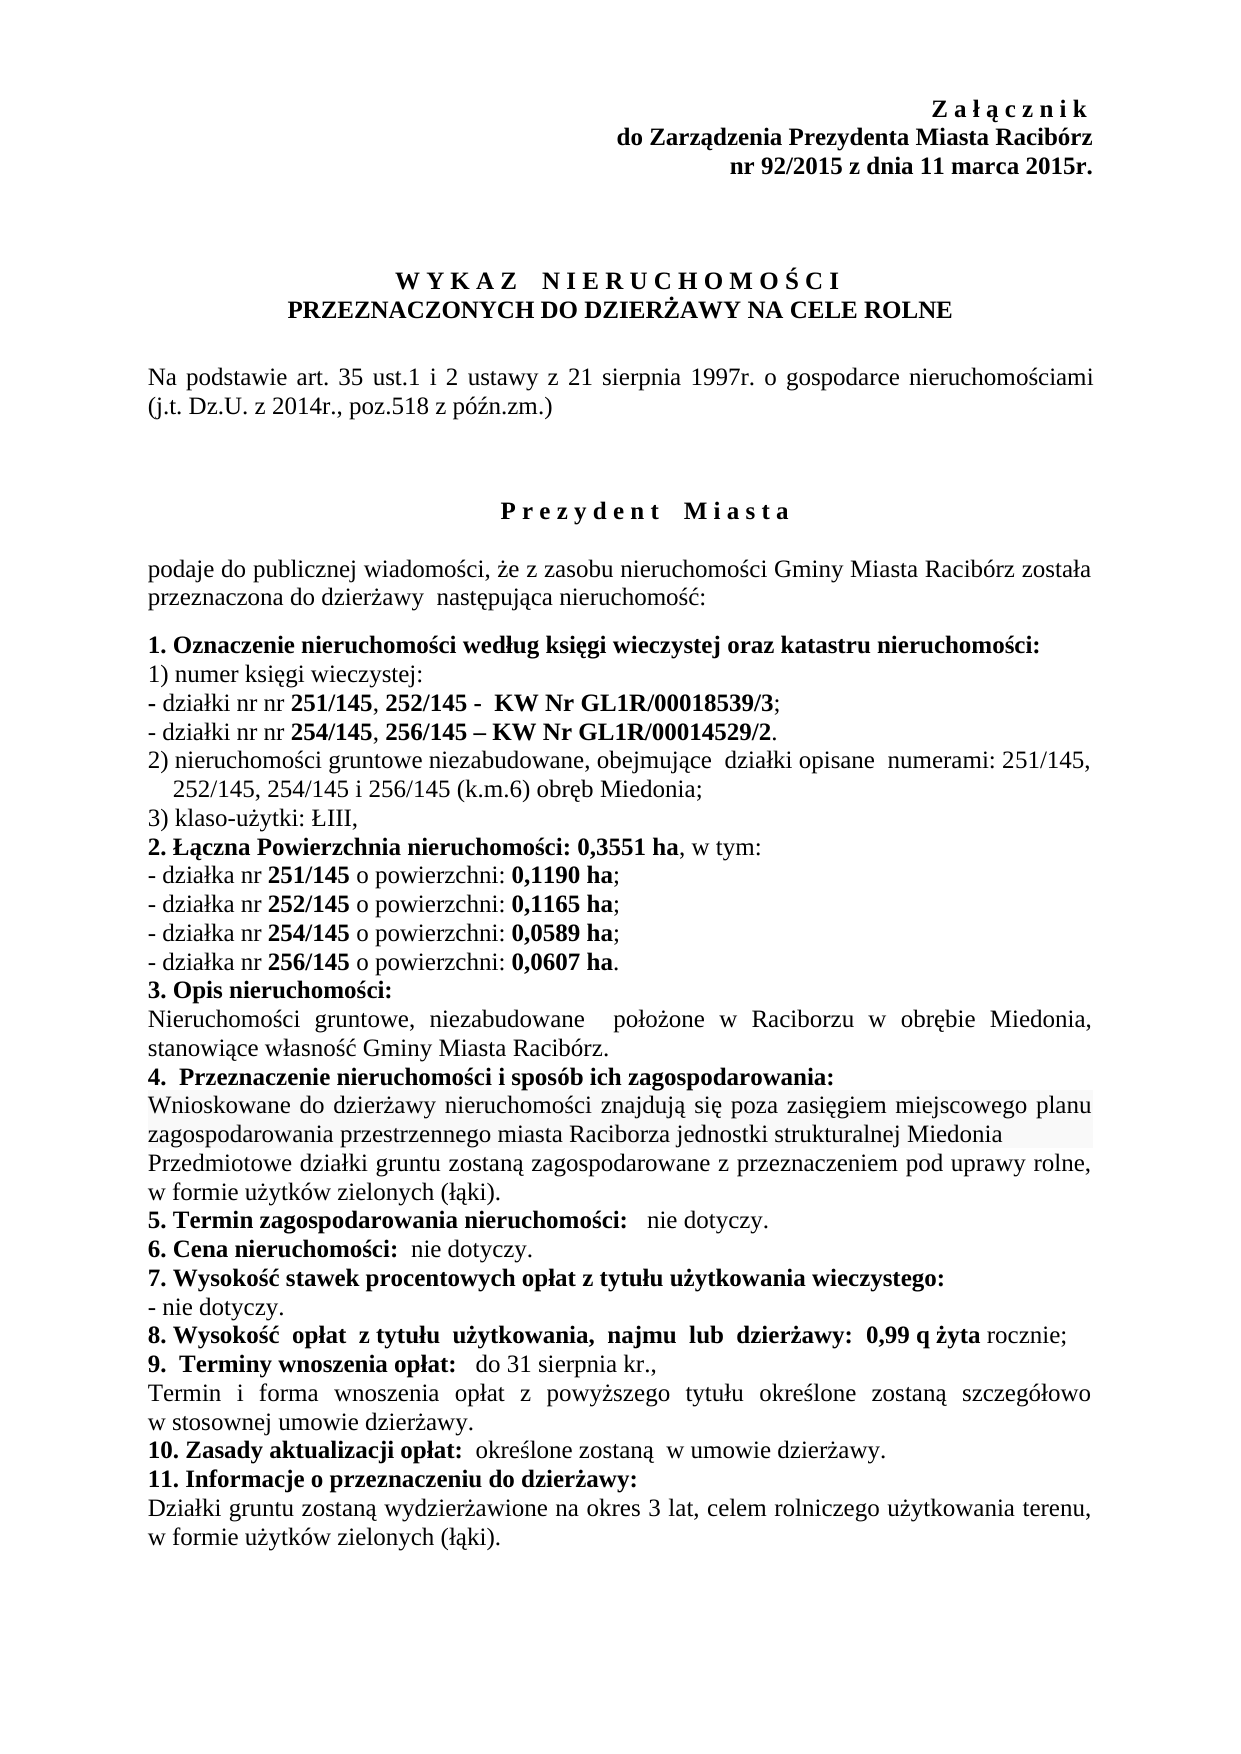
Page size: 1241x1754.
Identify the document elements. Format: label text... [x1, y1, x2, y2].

text do Zarządzenia Prezydenta Miasta Racibórz [148, 122, 1093, 151]
text 11. Informacje o przeznaczeniu do dzierżawy: [148, 1464, 1093, 1493]
text Termin i forma wnoszenia opłat z powyższego tytułu określone zostaną szczegółowo w stosownej umowie dzierżawy. [148, 1378, 1093, 1435]
text 1) numer księgi wieczystej: [148, 659, 1093, 688]
text - działka nr 256/145 o powierzchni: 0,0607 ha. [148, 947, 1093, 975]
text 8. Wysokość opłat z tytułu użytkowania, najmu lub dzierżawy: 0,99 q żyta rocznie; [148, 1320, 1093, 1349]
subtitle nr 92/2015 z dnia 11 marca 2015r. [148, 151, 1093, 180]
text Wnioskowane do dzierżawy nieruchomości znajdują się poza zasięgiem miejscowego planu zagospodarowania przestrzennego miasta Raciborza jednostki strukturalnej Miedonia [148, 1090, 1093, 1148]
text - działka nr 251/145 o powierzchni: 0,1190 ha; [148, 860, 1093, 889]
text 2. Łączna Powierzchnia nieruchomości: 0,3551 ha, w tym: [148, 832, 1093, 860]
text 4. Przeznaczenie nieruchomości i sposób ich zagospodarowania: [148, 1062, 1093, 1090]
text Działki gruntu zostaną wydzierżawione na okres 3 lat, celem rolniczego użytkowania terenu, w formie użytków zielonych (łąki). [148, 1493, 1093, 1550]
text 2) nieruchomości gruntowe niezabudowane, obejmujące działki opisane numerami: 251/145, [148, 745, 1093, 774]
text Nieruchomości gruntowe, niezabudowane położone w Raciborzu w obrębie Miedonia, stanowiące własność Gminy Miasta Racibórz. [148, 1004, 1093, 1062]
text Na podstawie art. 35 ust.1 i 2 ustawy z 21 sierpnia 1997r. o gospodarce nieruchomościami (j.t. Dz.U. z 2014r., poz.518 z późn.zm.) [148, 362, 1096, 419]
text Z a ł ą c z n i k [148, 94, 1093, 122]
subtitle W Y K A Z N I E R U C H O M O Ś C I [148, 266, 1093, 295]
text 3. Opis nieruchomości: [148, 975, 1093, 1004]
text podaje do publicznej wiadomości, że z zasobu nieruchomości Gminy Miasta Racibórz została przeznaczona do dzierżawy następująca nieruchomość: [148, 554, 1093, 611]
text P r e z y d e n t M i a s t a [148, 496, 1141, 554]
text 5. Termin zagospodarowania nieruchomości: nie dotyczy. [148, 1205, 1093, 1234]
text 10. Zasady aktualizacji opłat: określone zostaną w umowie dzierżawy. [148, 1435, 1093, 1464]
text - działki nr nr 251/145, 252/145 - KW Nr GL1R/00018539/3; [148, 688, 1093, 717]
text - działka nr 252/145 o powierzchni: 0,1165 ha; [148, 889, 1093, 918]
text Przedmiotowe działki gruntu zostaną zagospodarowane z przeznaczeniem pod uprawy rolne, w formie użytków zielonych (łąki). [148, 1148, 1093, 1205]
text - działki nr nr 254/145, 256/145 – KW Nr GL1R/00014529/2. [148, 717, 1093, 745]
text 252/145, 254/145 i 256/145 (k.m.6) obręb Miedonia; [148, 774, 1093, 803]
text 7. Wysokość stawek procentowych opłat z tytułu użytkowania wieczystego: [148, 1263, 1093, 1292]
text 3) klaso-użytki: ŁIII, [148, 803, 1093, 832]
text 6. Cena nieruchomości: nie dotyczy. [148, 1234, 1093, 1263]
text - nie dotyczy. [148, 1292, 1093, 1320]
text 9. Terminy wnoszenia opłat: do 31 sierpnia kr., [148, 1349, 1093, 1378]
subtitle PRZEZNACZONYCH DO DZIERŻAWY NA CELE ROLNE [148, 295, 1093, 324]
text 1. Oznaczenie nieruchomości według księgi wieczystej oraz katastru nieruchomości: [148, 630, 1093, 659]
text - działka nr 254/145 o powierzchni: 0,0589 ha; [148, 918, 1093, 947]
